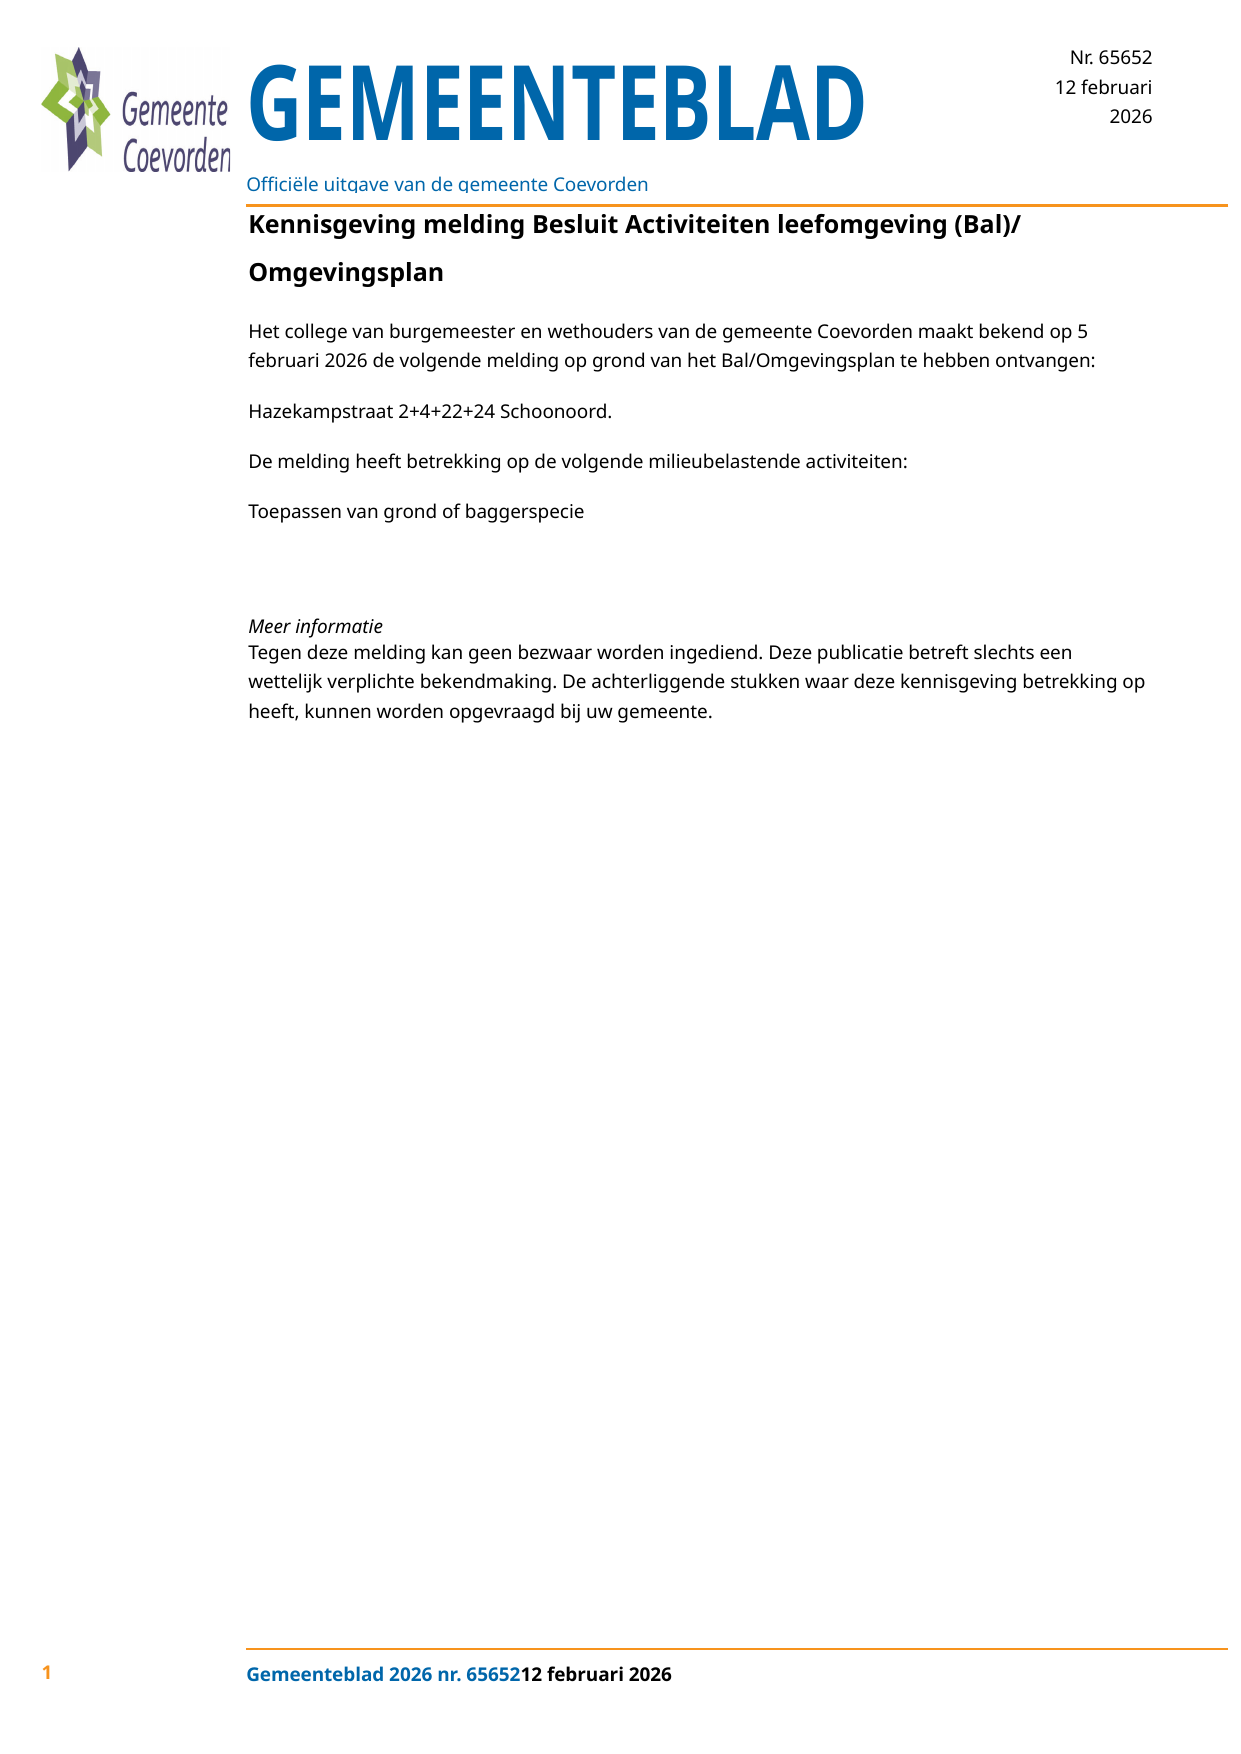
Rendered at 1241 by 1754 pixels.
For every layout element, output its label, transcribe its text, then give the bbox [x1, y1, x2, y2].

text Hazekampstraat 2+4+22+24 Schoonoord. [248, 398, 1152, 424]
picture [41, 47, 231, 172]
text Het college van burgemeester en wethouders van de gemeente Coevorden maakt bekend op 5 februari 2026 de volgende melding op grond van het Bal/Omgevingsplan te hebben ontvangen: [248, 318, 1152, 373]
text Kennisgeving melding Besluit Activiteiten leefomgeving (Bal)/ Omgevingsplan [248, 207, 1152, 288]
text Meer informatie [248, 613, 1152, 639]
text Tegen deze melding kan geen bezwaar worden ingediend. Deze publicatie betreft slechts een wettelijk verplichte bekendmaking. De achterliggende stukken waar deze kennisgeving betrekking op heeft, kunnen worden opgevraagd bij uw gemeente. [248, 639, 1152, 724]
text De melding heeft betrekking op de volgende milieubelastende activiteiten: [248, 448, 1152, 474]
text Toepassen van grond of baggerspecie [248, 499, 1152, 524]
